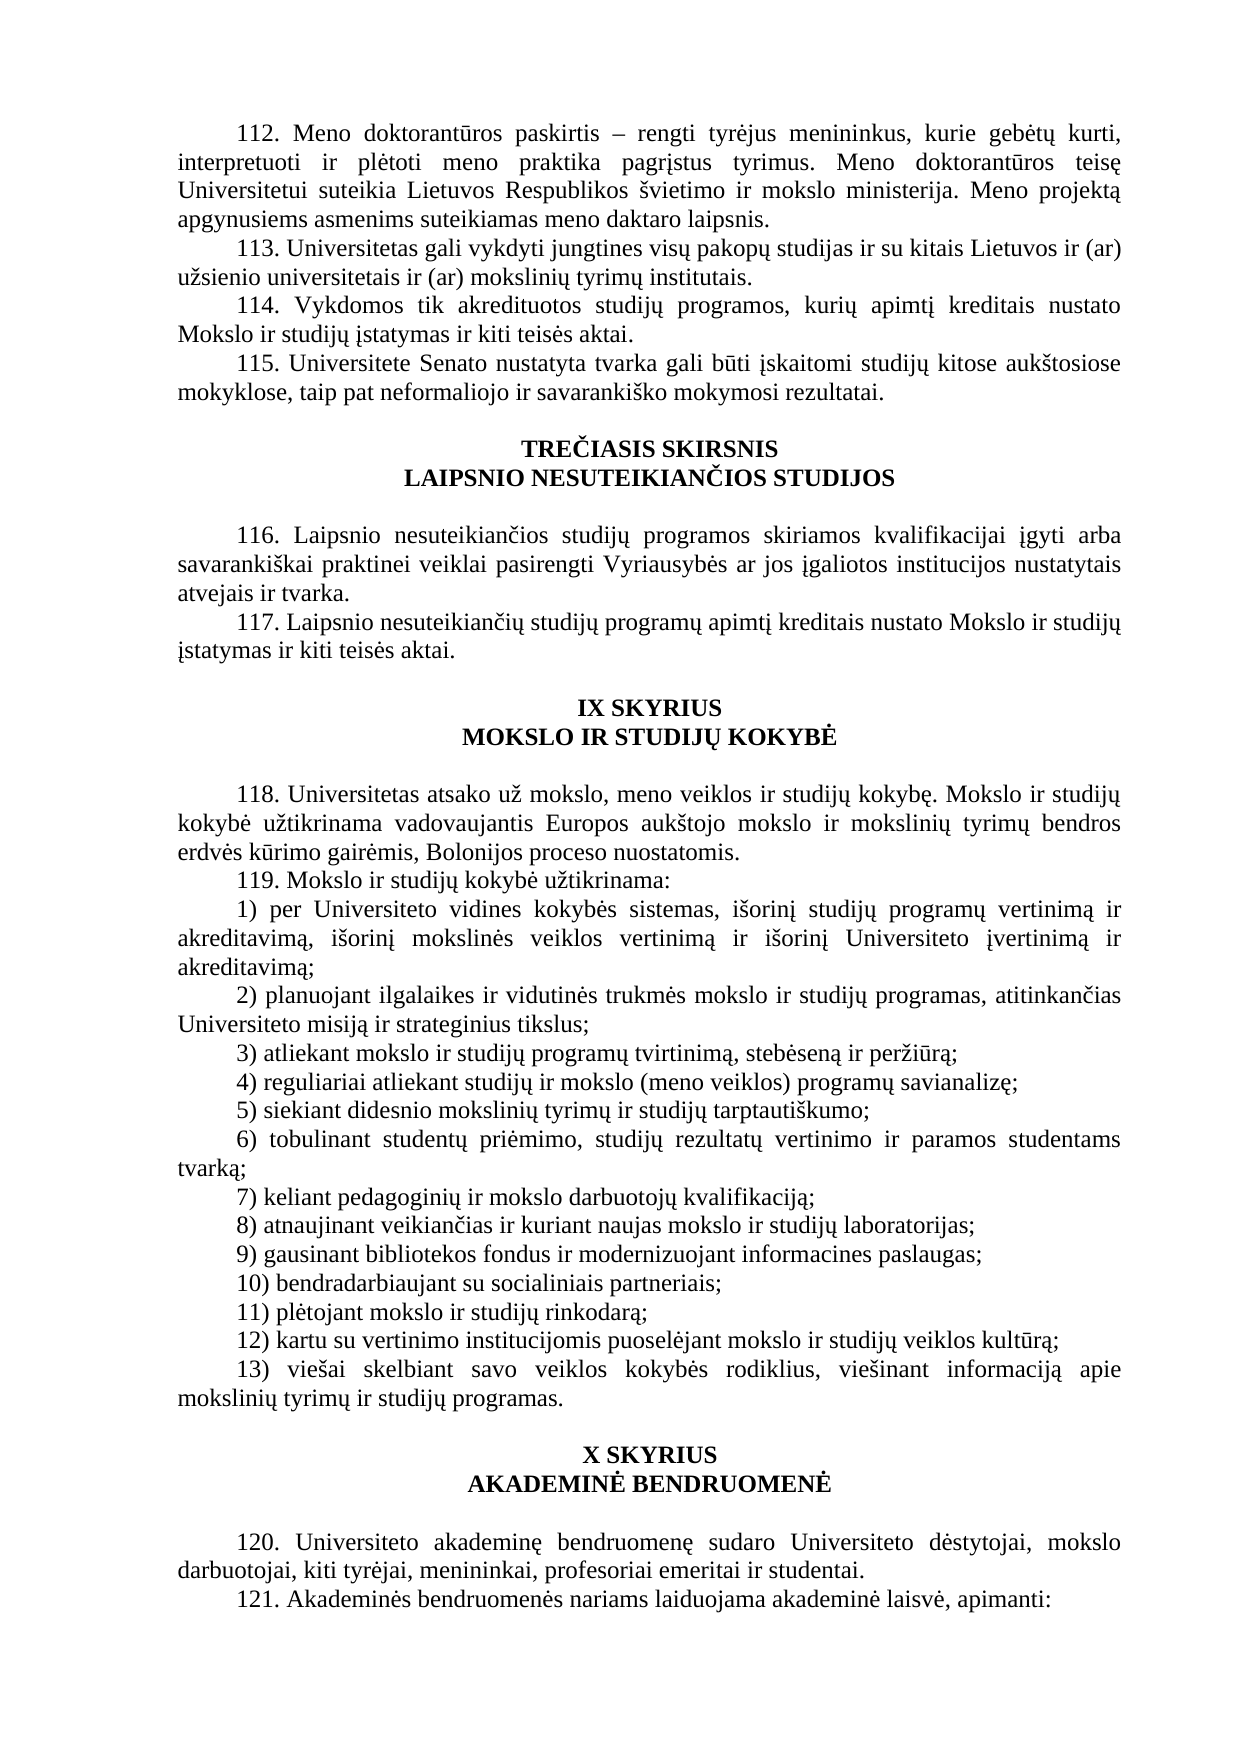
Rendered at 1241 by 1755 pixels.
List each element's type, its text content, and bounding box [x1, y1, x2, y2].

text IX SKYRIUS [177, 693, 1122, 722]
text 3) atliekant mokslo ir studijų programų tvirtinimą, stebėseną ir peržiūrą; [177, 1038, 1122, 1067]
text MOKSLO IR STUDIJŲ KOKYBĖ [177, 722, 1122, 751]
text 7) keliant pedagoginių ir mokslo darbuotojų kvalifikaciją; [177, 1182, 1122, 1211]
text 6) tobulinant studentų priėmimo, studijų rezultatų vertinimo ir paramos studentams tvarką; [177, 1124, 1122, 1182]
text 117. Laipsnio nesuteikiančių studijų programų apimtį kreditais nustato Mokslo ir studijų įstatymas ir kiti teisės aktai. [177, 607, 1122, 664]
text 120. Universiteto akademinę bendruomenę sudaro Universiteto dėstytojai, mokslo darbuotojai, kiti tyrėjai, menininkai, profesoriai emeritai ir studentai. [177, 1527, 1122, 1584]
text 12) kartu su vertinimo institucijomis puoselėjant mokslo ir studijų veiklos kultūrą; [177, 1326, 1122, 1354]
text 10) bendradarbiaujant su socialiniais partneriais; [177, 1268, 1122, 1297]
text 116. Laipsnio nesuteikiančios studijų programos skiriamos kvalifikacijai įgyti arba savarankiškai praktinei veiklai pasirengti Vyriausybės ar jos įgaliotos institucijos nustatytais atvejais ir tvarka. [177, 521, 1122, 607]
text AKADEMINĖ BENDRUOMENĖ [177, 1469, 1122, 1498]
text Laipsnio nesuteikiančios studijos [177, 463, 1122, 492]
text 118. Universitetas atsako už mokslo, meno veiklos ir studijų kokybę. Mokslo ir studijų kokybė užtikrinama vadovaujantis Europos aukštojo mokslo ir mokslinių tyrimų bendros erdvės kūrimo gairėmis, Bolonijos proceso nuostatomis. [177, 779, 1122, 866]
text 114. Vykdomos tik akredituotos studijų programos, kurių apimtį kreditais nustato Mokslo ir studijų įstatymas ir kiti teisės aktai. [177, 291, 1122, 348]
text 1) per Universiteto vidines kokybės sistemas, išorinį studijų programų vertinimą ir akreditavimą, išorinį mokslinės veiklos vertinimą ir išorinį Universiteto įvertinimą ir akreditavimą; [177, 894, 1122, 981]
text TREČIASIS SKIRSNIS [177, 434, 1122, 463]
text 9) gausinant bibliotekos fondus ir modernizuojant informacines paslaugas; [177, 1239, 1122, 1268]
text 13) viešai skelbiant savo veiklos kokybės rodiklius, viešinant informaciją apie mokslinių tyrimų ir studijų programas. [177, 1354, 1122, 1412]
text 2) planuojant ilgalaikes ir vidutinės trukmės mokslo ir studijų programas, atitinkančias Universiteto misiją ir strateginius tikslus; [177, 981, 1122, 1038]
text 113. Universitetas gali vykdyti jungtines visų pakopų studijas ir su kitais Lietuvos ir (ar) užsienio universitetais ir (ar) mokslinių tyrimų institutais. [177, 233, 1122, 291]
text 4) reguliariai atliekant studijų ir mokslo (meno veiklos) programų savianalizę; [177, 1067, 1122, 1096]
text 5) siekiant didesnio mokslinių tyrimų ir studijų tarptautiškumo; [177, 1096, 1122, 1124]
text 8) atnaujinant veikiančias ir kuriant naujas mokslo ir studijų laboratorijas; [177, 1211, 1122, 1239]
text X SKYRIUS [177, 1441, 1122, 1469]
text 119. Mokslo ir studijų kokybė užtikrinama: [177, 866, 1122, 894]
text 115. Universitete Senato nustatyta tvarka gali būti įskaitomi studijų kitose aukštosiose mokyklose, taip pat neformaliojo ir savarankiško mokymosi rezultatai. [177, 348, 1122, 406]
text 112. Meno doktorantūros paskirtis – rengti tyrėjus menininkus, kurie gebėtų kurti, interpretuoti ir plėtoti meno praktika pagrįstus tyrimus. Meno doktorantūros teisę Universitetui suteikia Lietuvos Respublikos švietimo ir mokslo ministerija. Meno projektą apgynusiems asmenims suteikiamas meno daktaro laipsnis. [177, 118, 1122, 233]
text 121. Akademinės bendruomenės nariams laiduojama akademinė laisvė, apimanti: [177, 1584, 1122, 1613]
text 11) plėtojant mokslo ir studijų rinkodarą; [177, 1297, 1122, 1326]
